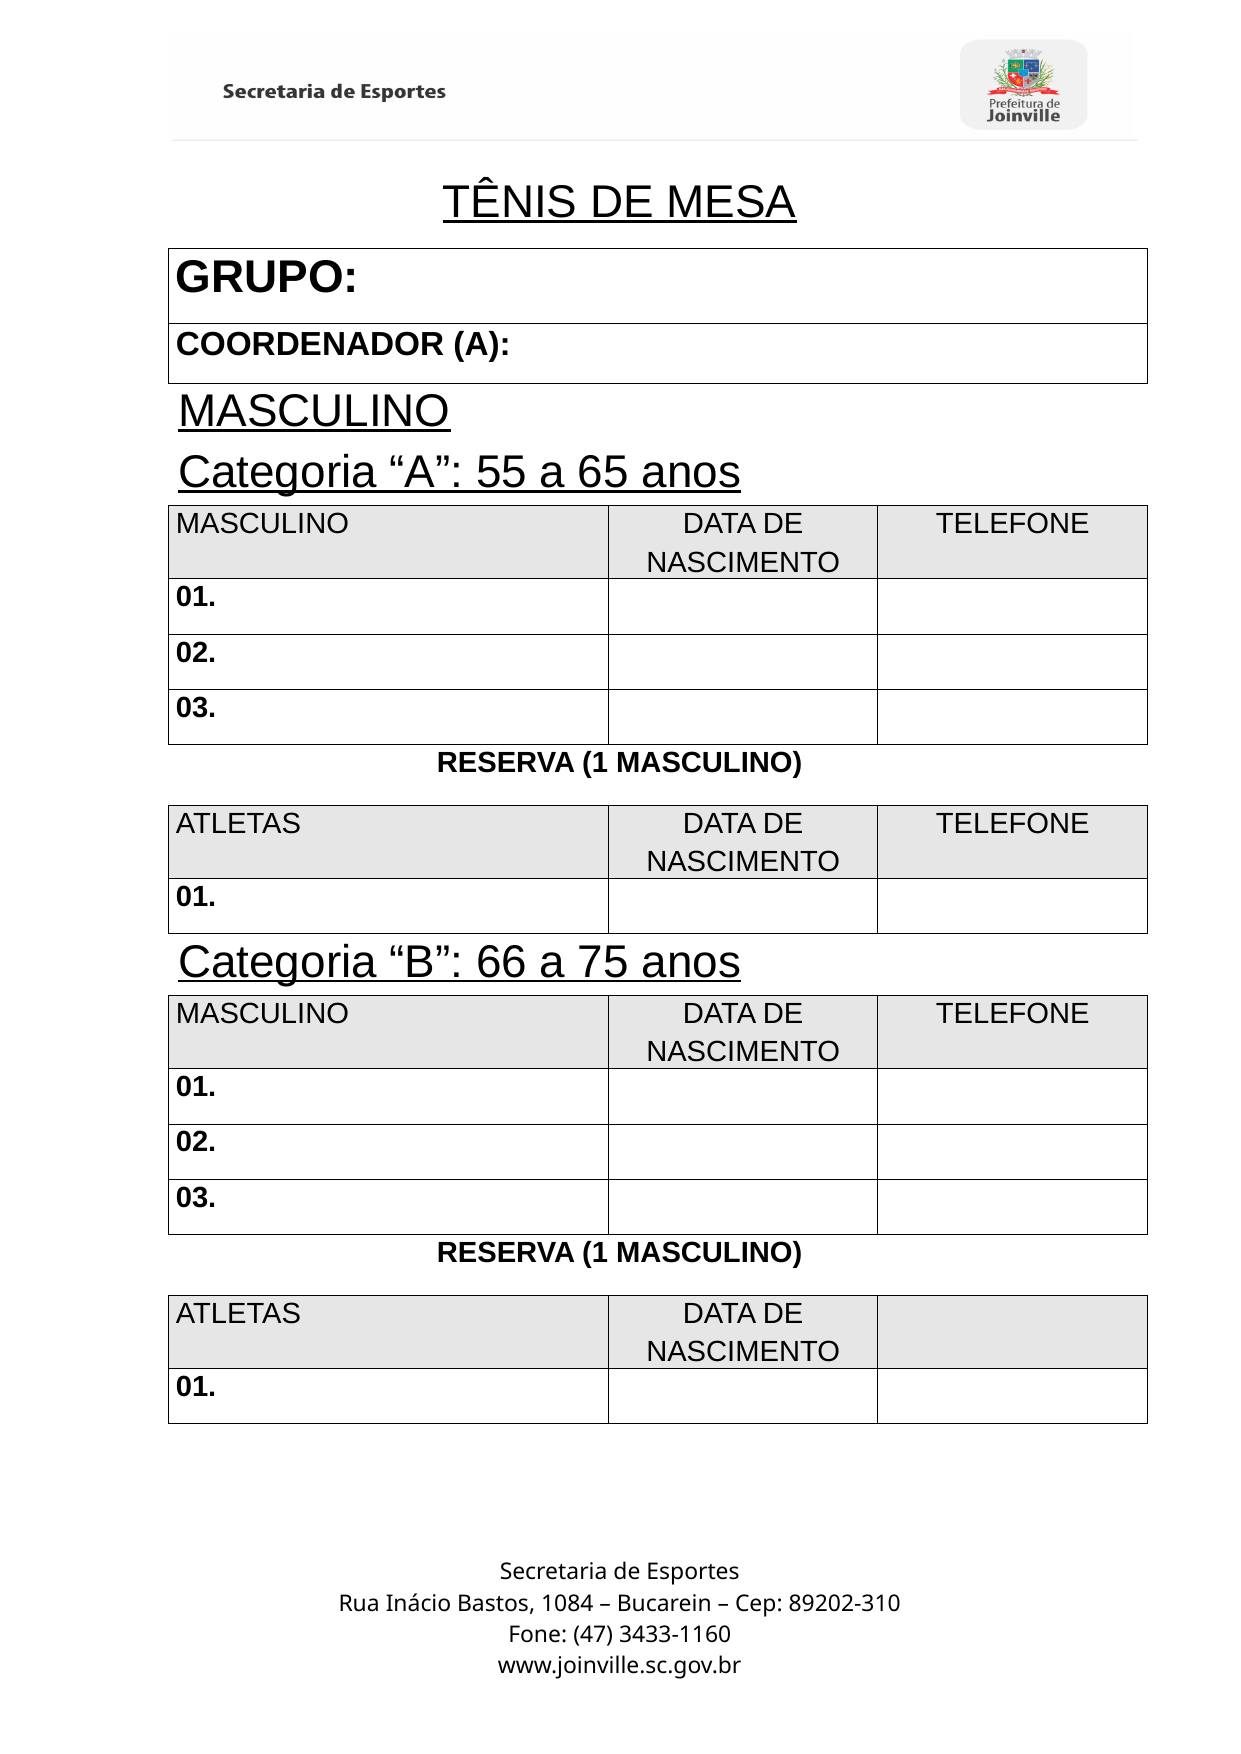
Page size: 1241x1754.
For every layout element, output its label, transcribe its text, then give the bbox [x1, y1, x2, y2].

subtitle TÊNIS DE MESA [178, 175, 1061, 228]
table_cell [609, 1369, 877, 1423]
table_header DATA DE NASCIMENTO [609, 1296, 877, 1368]
table_cell [609, 635, 877, 689]
table_cell [609, 1125, 877, 1179]
table_cell 01. [169, 1069, 608, 1123]
table_header MASCULINO [169, 506, 608, 578]
table_header MASCULINO [169, 996, 608, 1068]
table_header GRUPO: [169, 249, 1147, 323]
table_header DATA DE NASCIMENTO [609, 996, 877, 1068]
table_cell [609, 1069, 877, 1123]
table_cell 03. [169, 1180, 608, 1234]
subtitle MASCULINO [178, 384, 1061, 437]
table_header DATA DE NASCIMENTO [609, 506, 877, 578]
subtitle Categoria “B”: 66 a 75 anos [178, 934, 1061, 987]
table_header TELEFONE [878, 506, 1147, 578]
text RESERVA (1 MASCULINO) [178, 1235, 1061, 1269]
table_header TELEFONE [878, 996, 1147, 1068]
table_cell [878, 635, 1147, 689]
table_cell [609, 879, 877, 933]
table_header ATLETAS [169, 806, 608, 878]
table_cell [878, 1125, 1147, 1179]
picture [168, 29, 1138, 147]
table_cell [878, 690, 1147, 744]
table_cell 02. [169, 1125, 608, 1179]
table_header [878, 1296, 1147, 1368]
table_header ATLETAS [169, 1296, 608, 1368]
table_cell 03. [169, 690, 608, 744]
table_cell [878, 1069, 1147, 1123]
table_cell [609, 1180, 877, 1234]
table_cell 01. [169, 1369, 608, 1423]
table_cell [878, 579, 1147, 633]
table_cell [878, 879, 1147, 933]
text RESERVA (1 MASCULINO) [178, 745, 1061, 779]
table_cell [609, 579, 877, 633]
subtitle Categoria “A”: 55 a 65 anos [178, 444, 1061, 497]
table_cell [609, 690, 877, 744]
table_cell [878, 1180, 1147, 1234]
table_cell [878, 1369, 1147, 1423]
table_cell COORDENADOR (A): [169, 324, 1147, 383]
table_cell 01. [169, 879, 608, 933]
table_header DATA DE NASCIMENTO [609, 806, 877, 878]
table_cell 02. [169, 635, 608, 689]
table_header TELEFONE [878, 806, 1147, 878]
table_cell 01. [169, 579, 608, 633]
